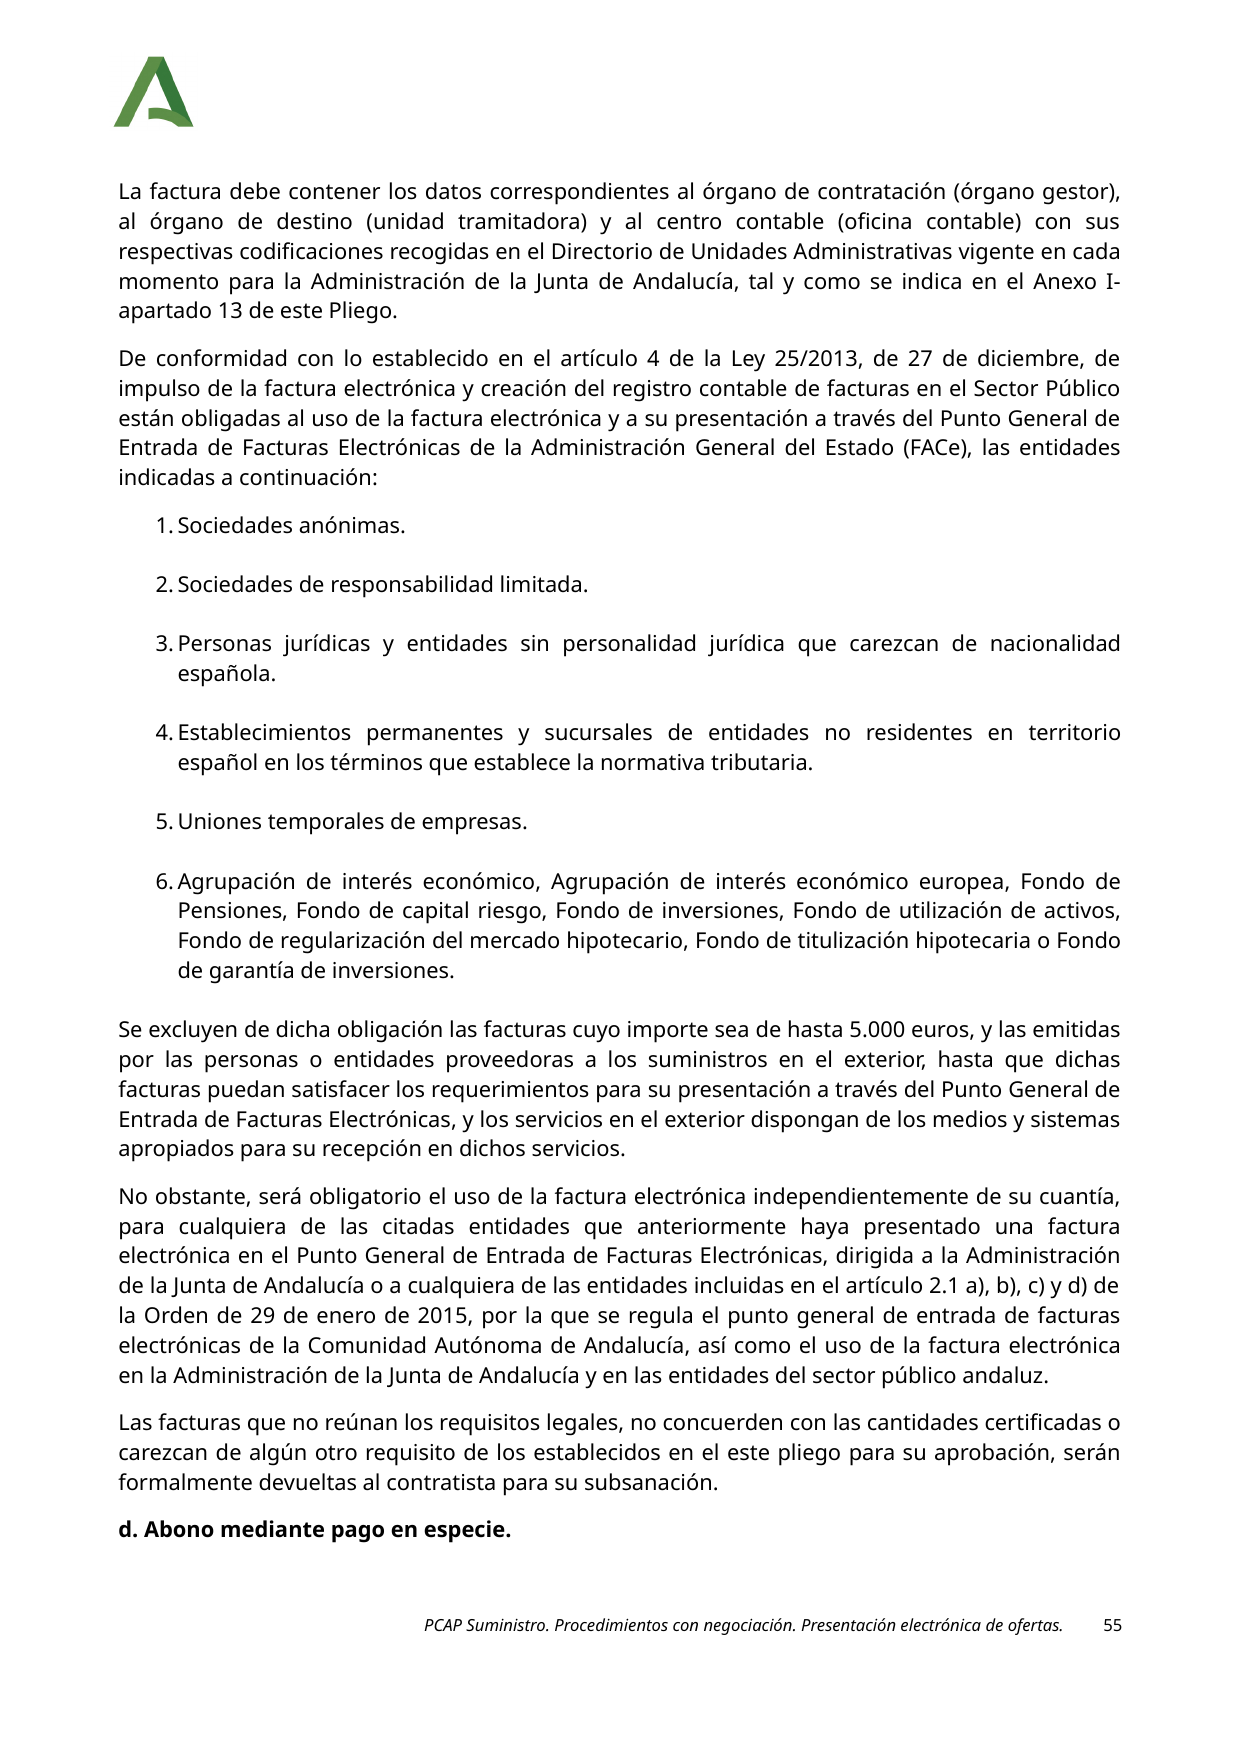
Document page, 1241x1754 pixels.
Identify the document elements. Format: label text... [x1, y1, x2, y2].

text La factura debe contener los datos correspondientes al órgano de contratación (órgano gestor), al órgano de destino (unidad tramitadora) y al centro contable (oficina contable) con sus respectivas codificaciones recogidas en el Directorio de Unidades Administrativas vigente en cada momento para la Administración de la Junta de Andalucía, tal y como se indica en el Anexo I-apartado 13 de este Pliego. [118, 176, 1122, 325]
list Personas jurídicas y entidades sin personalidad jurídica que carezcan de nacionalidad española. [155, 628, 1122, 688]
text Se excluyen de dicha obligación las facturas cuyo importe sea de hasta 5.000 euros, y las emitidas por las personas o entidades proveedoras a los suministros en el exterior, hasta que dichas facturas puedan satisfacer los requerimientos para su presentación a través del Punto General de Entrada de Facturas Electrónicas, y los servicios en el exterior dispongan de los medios y sistemas apropiados para su recepción en dichos servicios. [118, 1014, 1122, 1163]
text Las facturas que no reúnan los requisitos legales, no concuerden con las cantidades certificadas o carezcan de algún otro requisito de los establecidos en el este pliego para su aprobación, serán formalmente devueltas al contratista para su subsanación. [118, 1407, 1122, 1497]
list Sociedades de responsabilidad limitada. [155, 569, 1122, 599]
list Agrupación de interés económico, Agrupación de interés económico europea, Fondo de Pensiones, Fondo de capital riesgo, Fondo de inversiones, Fondo de utilización de activos, Fondo de regularización del mercado hipotecario, Fondo de titulización hipotecaria o Fondo de garantía de inversiones. [155, 866, 1122, 985]
list Uniones temporales de empresas. [155, 806, 1122, 836]
text d. Abono mediante pago en especie. [118, 1514, 1122, 1544]
text De conformidad con lo establecido en el artículo 4 de la Ley 25/2013, de 27 de diciembre, de impulso de la factura electrónica y creación del registro contable de facturas en el Sector Público están obligadas al uso de la factura electrónica y a su presentación a través del Punto General de Entrada de Facturas Electrónicas de la Administración General del Estado (FACe), las entidades indicadas a continuación: [118, 343, 1122, 492]
list Sociedades anónimas. [155, 510, 1122, 539]
picture [109, 52, 198, 131]
text No obstante, será obligatorio el uso de la factura electrónica independientemente de su cuantía, para cualquiera de las citadas entidades que anteriormente haya presentado una factura electrónica en el Punto General de Entrada de Facturas Electrónicas, dirigida a la Administración de la Junta de Andalucía o a cualquiera de las entidades incluidas en el artículo 2.1 a), b), c) y d) de la Orden de 29 de enero de 2015, por la que se regula el punto general de entrada de facturas electrónicas de la Comunidad Autónoma de Andalucía, así como el uso de la factura electrónica en la Administración de la Junta de Andalucía y en las entidades del sector público andaluz. [118, 1181, 1122, 1389]
list Establecimientos permanentes y sucursales de entidades no residentes en territorio español en los términos que establece la normativa tributaria. [155, 717, 1122, 777]
